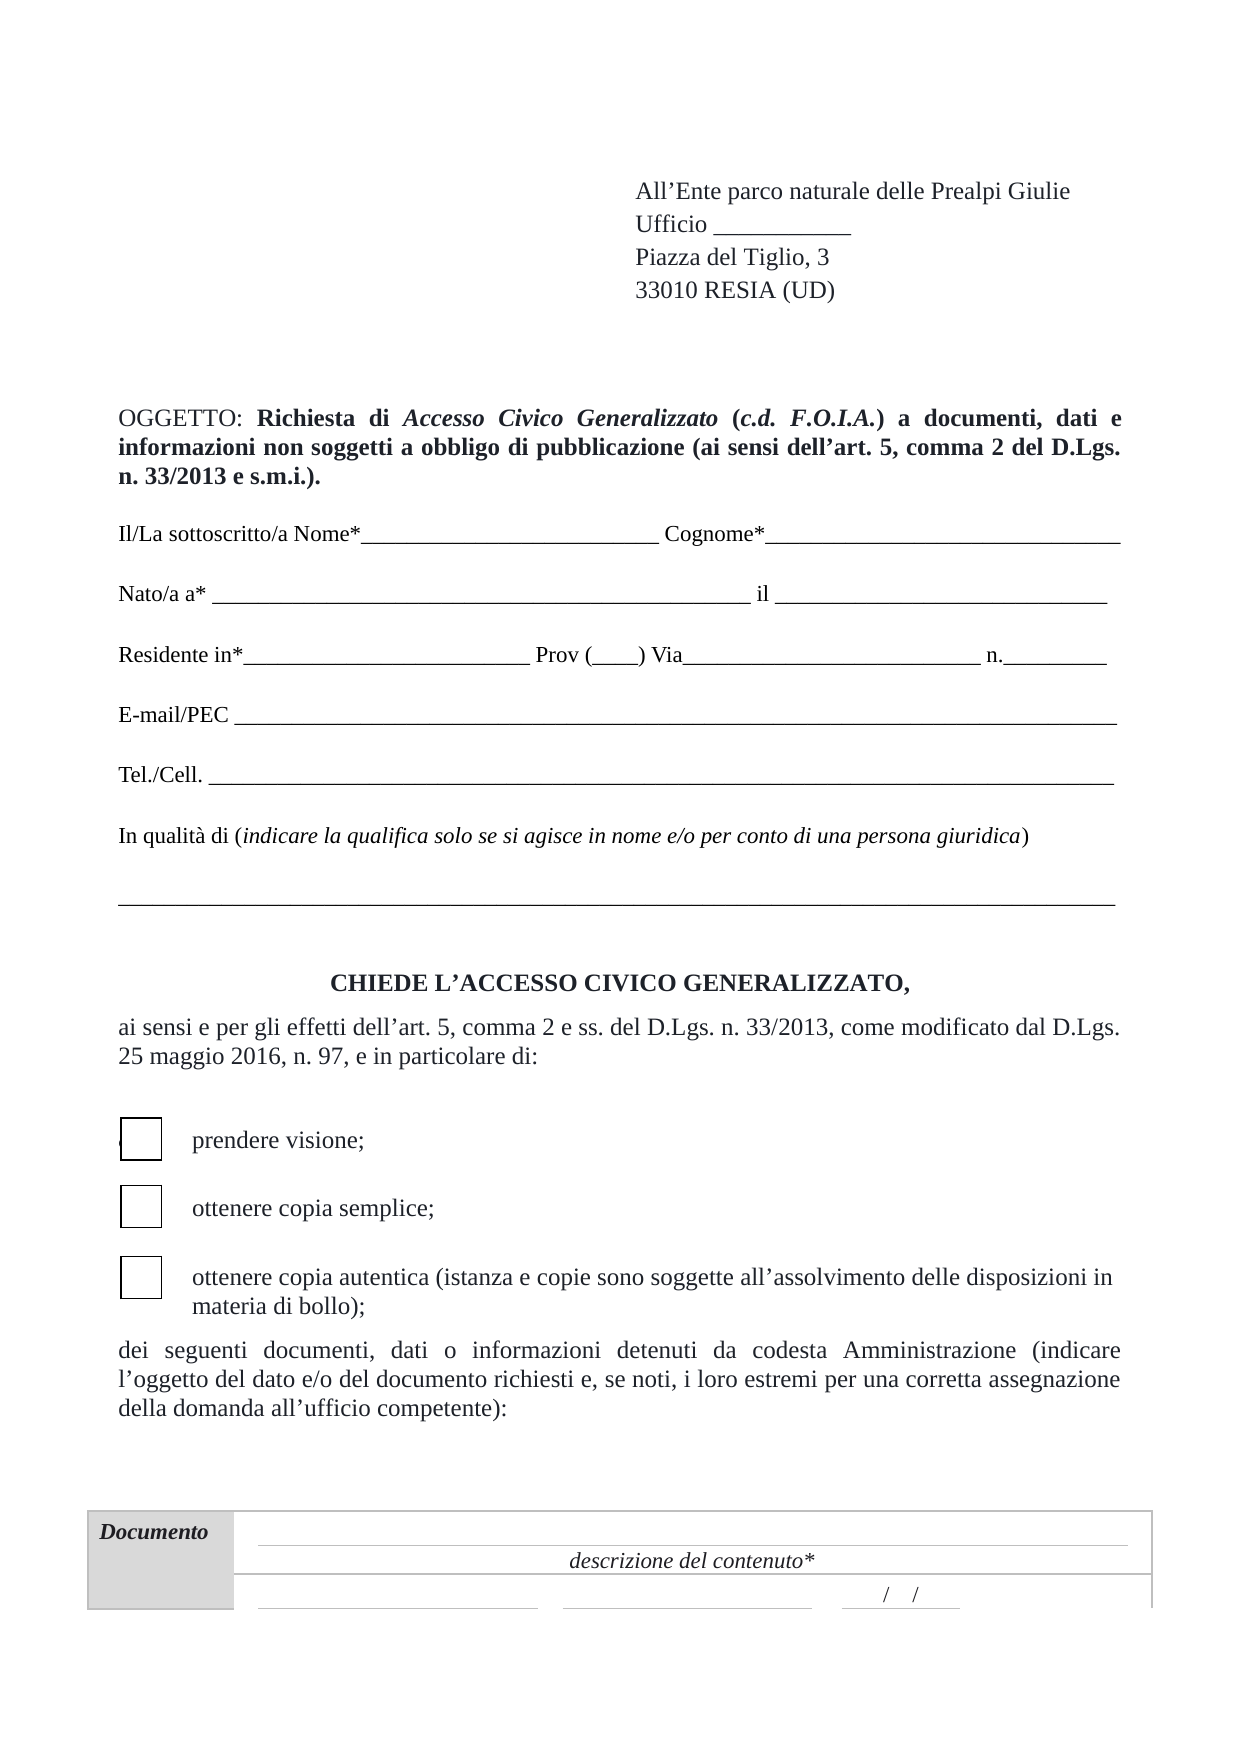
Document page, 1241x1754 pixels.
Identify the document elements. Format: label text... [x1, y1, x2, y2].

text [122, 1186, 161, 1227]
table_cell [538, 1575, 563, 1608]
text Ufficio ___________ [635, 209, 1122, 238]
table_cell [258, 1575, 538, 1608]
text ottenere copia autentica (istanza e copie sono soggette all’assolvimento delle disposizioni in materia di bollo); [192, 1238, 1122, 1319]
text  prendere visione; [122, 1119, 161, 1159]
table_cell / / [842, 1575, 960, 1608]
table_header Documento [89, 1512, 234, 1608]
text Nato/a a* _______________________________________________ il _____________________________ [118, 580, 1122, 607]
table_header [258, 1512, 1128, 1545]
text E-mail/PEC _____________________________________________________________________________ [118, 701, 1122, 727]
text Tel./Cell. _______________________________________________________________________________ [118, 762, 1122, 788]
table_cell [234, 1575, 258, 1608]
text ai sensi e per gli effetti dell’art. 5, comma 2 e ss. del D.Lgs. n. 33/2013, come modificato dal D.Lgs. 25 maggio 2016, n. 97, e in particolare di: [118, 1012, 1122, 1070]
text Piazza del Tiglio, 3 [561, 242, 1122, 271]
text CHIEDE L’ACCESSO CIVICO GENERALIZZATO, [118, 968, 1122, 997]
table_cell [1128, 1545, 1151, 1573]
text Residente in*_________________________ Prov (____) Via__________________________ n._________ [118, 641, 1122, 667]
table_cell descrizione del contenuto* [258, 1546, 1128, 1573]
text dei seguenti documenti, dati o informazioni detenuti da codesta Amministrazione (indicare l’oggetto del dato e/o del documento richiesti e, se noti, i loro estremi per una corretta assegnazione della domanda all’ufficio competente): [118, 1335, 1122, 1421]
table_cell [812, 1575, 842, 1608]
table_cell [960, 1575, 989, 1608]
text Il/La sottoscritto/a Nome*__________________________ Cognome*_______________________________ [118, 520, 1122, 546]
table_cell [1128, 1575, 1151, 1608]
text All’Ente parco naturale delle Prealpi Giulie [635, 176, 1122, 205]
text OGGETTO: Richiesta di Accesso Civico Generalizzato (c.d. F.O.I.A.) a documenti, dati e informazioni non soggetti a obbligo di pubblicazione (ai sensi dell’art. 5, comma 2 del D.Lgs. n. 33/2013 e s.m.i.). [118, 403, 1122, 490]
table_header [1128, 1512, 1151, 1545]
table_cell [563, 1575, 812, 1608]
table_header [234, 1512, 258, 1545]
table_cell [234, 1545, 258, 1573]
text 33010 RESIA (UD) [561, 275, 1122, 304]
table_cell [989, 1575, 1128, 1608]
text ottenere copia semplice; [118, 1169, 1122, 1222]
text In qualità di (indicare la qualifica solo se si agisce in nome e/o per conto di una persona giuridica) [118, 822, 1122, 848]
text  prendere visione; [162, 1125, 1122, 1154]
text _______________________________________________________________________________________ [118, 882, 1122, 909]
